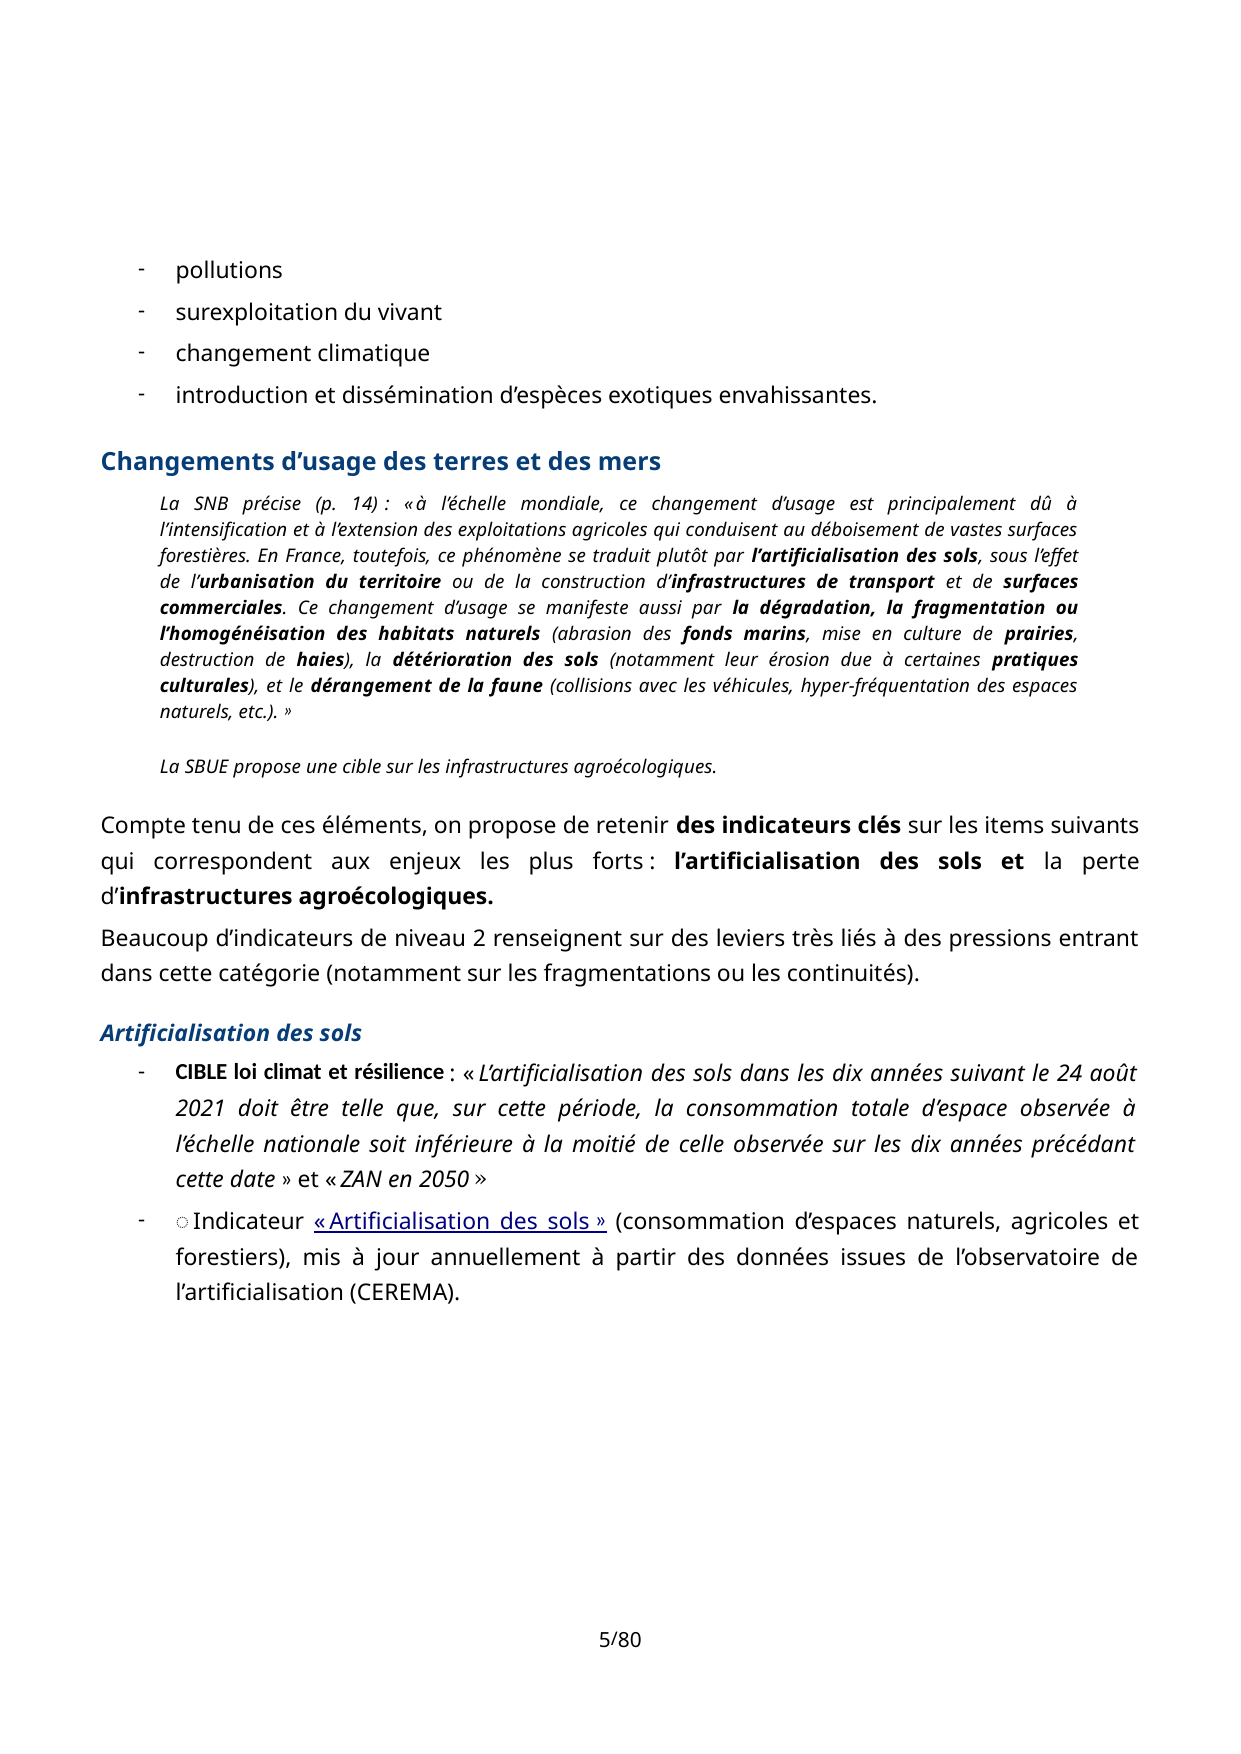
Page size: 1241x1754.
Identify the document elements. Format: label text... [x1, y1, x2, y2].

list CIBLE loi climat et résilience : « L’artificialisation des sols dans les dix années suivant le 24 août 2021 doit être telle que, sur cette période, la consommation totale d’espace observée à l’échelle nationale soit inférieure à la moitié de celle observée sur les dix années précédant cette date » et « ZAN en 2050 » [138, 1057, 1140, 1194]
list surexploitation du vivant [138, 296, 1140, 327]
text Beaucoup d’indicateurs de niveau 2 renseignent sur des leviers très liés à des pressions entrant dans cette catégorie (notamment sur les fragmentations ou les continuités). [100, 922, 1140, 988]
text La SNB précise (p. 14) : « à l’échelle mondiale, ce changement d’usage est principalement dû à l’intensification et à l’extension des exploitations agricoles qui conduisent au déboisement de vastes surfaces forestières. En France, toutefois, ce phénomène se traduit plutôt par l’artificialisation des sols, sous l’effet de l’urbanisation du territoire ou de la construction d’infrastructures de transport et de surfaces commerciales. Ce changement d’usage se manifeste aussi par la dégradation, la fragmentation ou l’homogénéisation des habitats naturels (abrasion des fonds marins, mise en culture de prairies, destruction de haies), la détérioration des sols (notamment leur érosion due à certaines pratiques culturales), et le dérangement de la faune (collisions avec les véhicules, hyper-fréquentation des espaces naturels, etc.). » [159, 489, 1081, 724]
list introduction et dissémination d’espèces exotiques envahissantes. [138, 379, 1140, 410]
list ◌ Indicateur « Artificialisation des sols » (consommation d’espaces naturels, agricoles et forestiers), mis à jour annuellement à partir des données issues de l’observatoire de l’artificialisation (CEREMA). [138, 1205, 1140, 1307]
subtitle Artificialisation des sols [100, 1017, 1140, 1048]
list pollutions [138, 254, 1140, 285]
text Compte tenu de ces éléments, on propose de retenir des indicateurs clés sur les items suivants qui correspondent aux enjeux les plus forts : l’artificialisation des sols et la perte d’infrastructures agroécologiques. [100, 809, 1140, 911]
list changement climatique [138, 337, 1140, 368]
subtitle Changements d’usage des terres et des mers [100, 444, 1140, 478]
text La SBUE propose une cible sur les infrastructures agroécologiques. [159, 753, 1081, 779]
